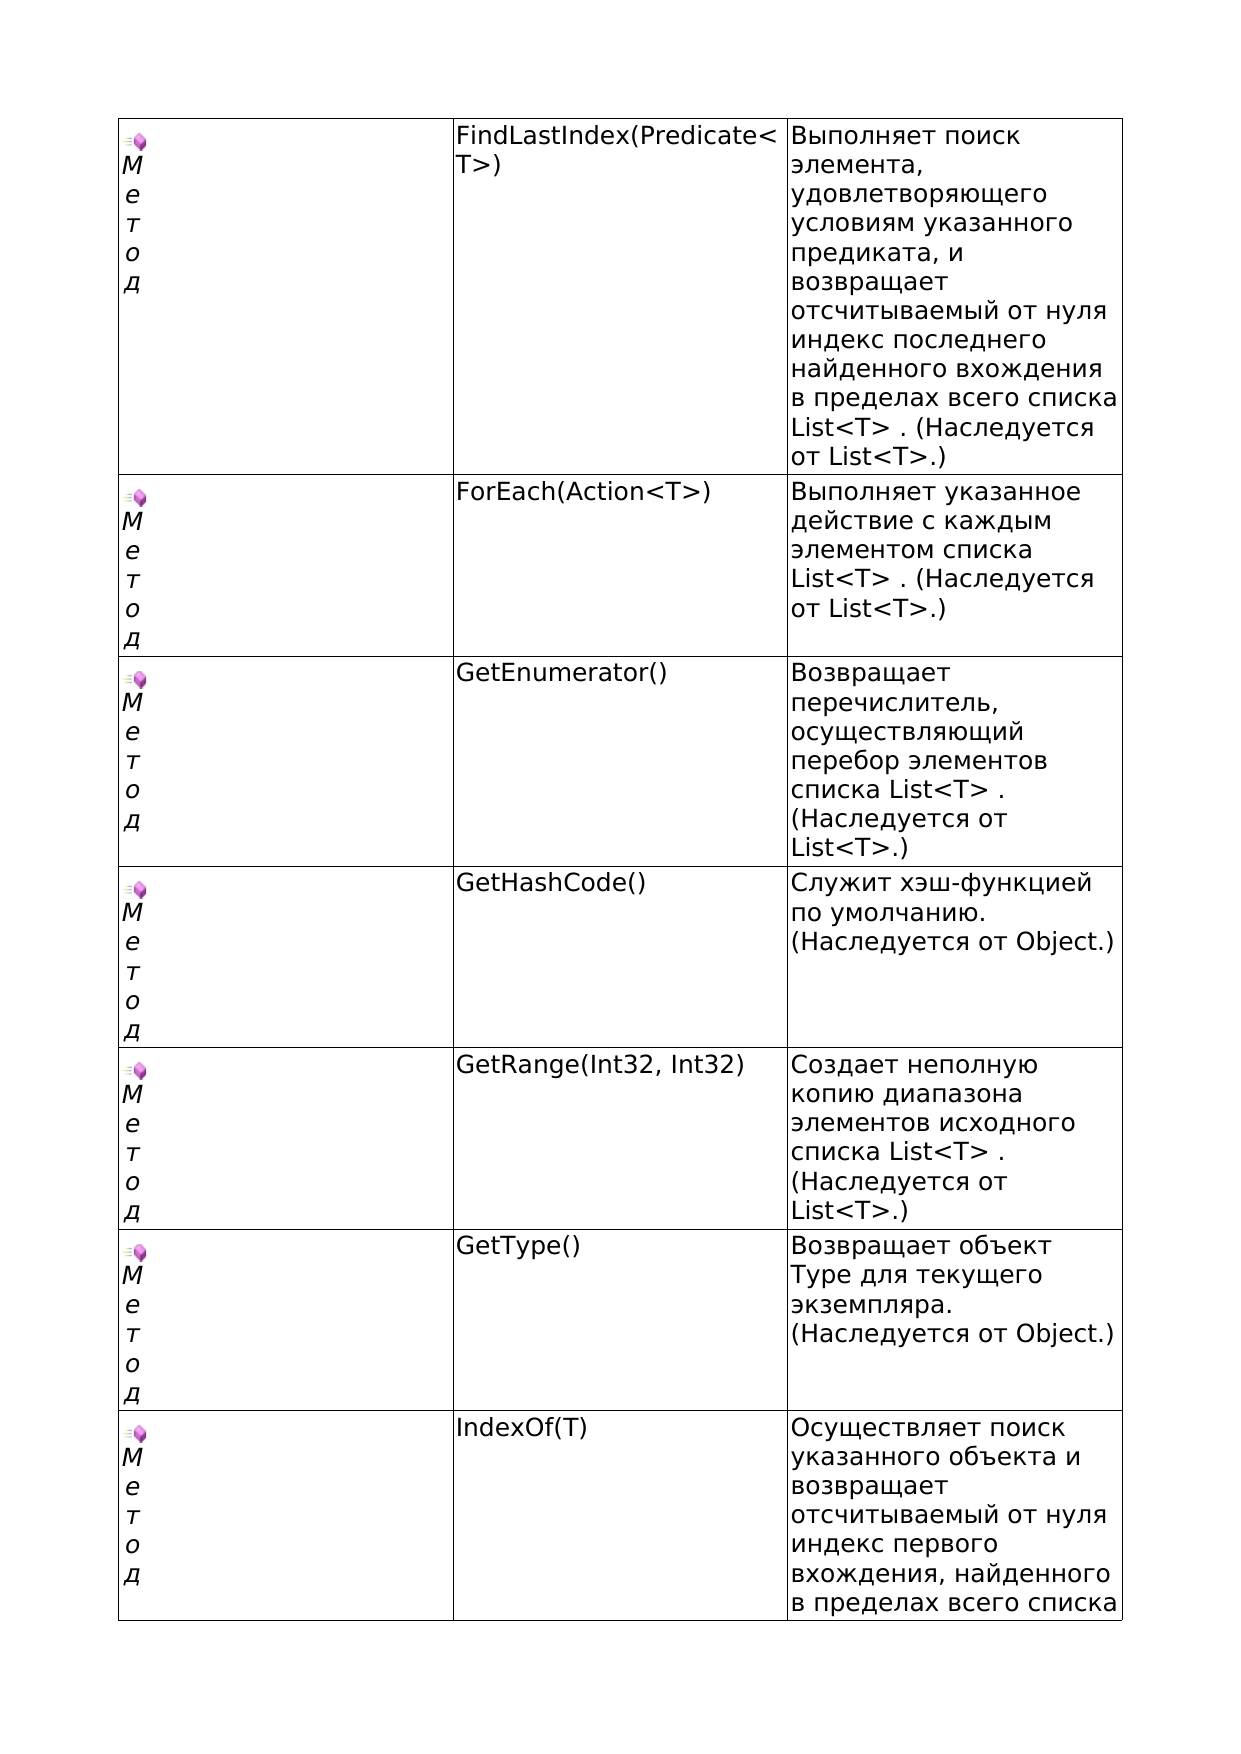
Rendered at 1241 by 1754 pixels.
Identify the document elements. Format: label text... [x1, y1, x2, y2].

table_cell [119, 1230, 453, 1410]
table_cell GetRange(Int32, Int32) [454, 1048, 787, 1228]
table_cell [119, 867, 453, 1047]
table_cell IndexOf(T) [454, 1411, 787, 1620]
table_cell Служит хэш-функцией по умолчанию. (Наследуется от Object.) [788, 867, 1122, 1047]
table_cell GetHashCode() [454, 867, 787, 1047]
table_cell [119, 119, 453, 474]
picture [121, 133, 147, 151]
picture [121, 1244, 147, 1262]
table_cell Создает неполную копию диапазона элементов исходного списка List<T> . (Наследуется от List<T>.) [788, 1048, 1122, 1228]
picture [121, 671, 147, 689]
table_cell [119, 1411, 453, 1620]
table_cell [119, 475, 453, 656]
picture [121, 1062, 147, 1080]
table_cell Возвращает объект Type для текущего экземпляра. (Наследуется от Object.) [788, 1230, 1122, 1410]
table_cell FindLastIndex(Predicate<T>) [454, 119, 787, 474]
table_cell ForEach(Action<T>) [454, 475, 787, 656]
picture [121, 881, 147, 899]
picture [121, 1425, 147, 1443]
picture [121, 489, 147, 507]
table_cell Выполняет указанное действие с каждым элементом списка List<T> . (Наследуется от List<T>.) [788, 475, 1122, 656]
table_cell Возвращает перечислитель, осуществляющий перебор элементов списка List<T> . (Наследуется от List<T>.) [788, 657, 1122, 866]
table_cell Выполняет поиск элемента, удовлетворяющего условиям указанного предиката, и возвращает отсчитываемый от нуля индекс последнего найденного вхождения в пределах всего списка List<T> . (Наследуется от List<T>.) [788, 119, 1122, 474]
table_cell [119, 1048, 453, 1228]
table_cell [119, 657, 453, 866]
table_cell GetEnumerator() [454, 657, 787, 866]
table_cell GetType() [454, 1230, 787, 1410]
table_cell Осуществляет поиск указанного объекта и возвращает отсчитываемый от нуля индекс первого вхождения, найденного в пределах всего списка [788, 1411, 1122, 1620]
